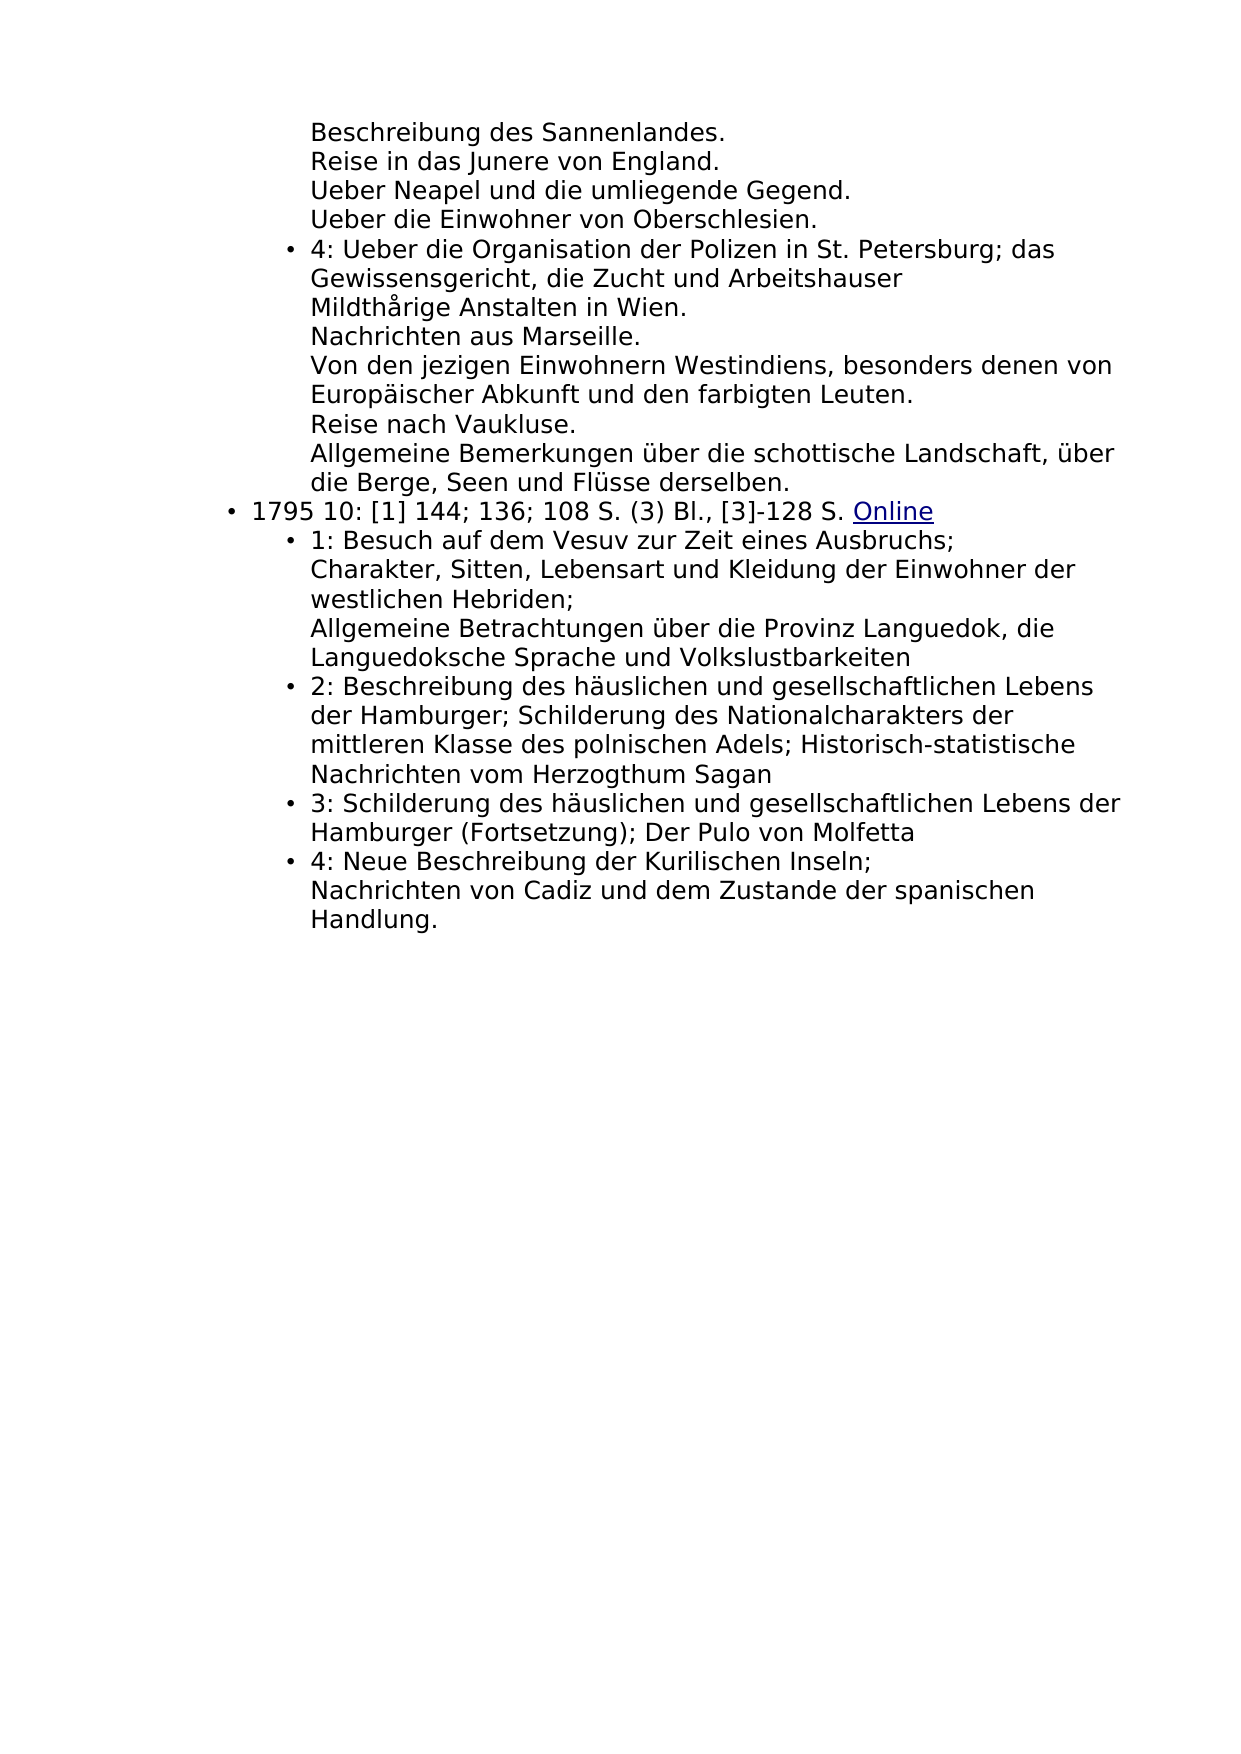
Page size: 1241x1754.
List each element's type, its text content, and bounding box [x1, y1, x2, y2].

list 1795 10: [1] 144; 136; 108 S. (3) Bl., [3]-128 S. Online [236, 497, 1122, 526]
list Beschreibung des Sannenlandes. Reise in das Junere von England. Ueber Neapel und die umliegende Gegend. Ueber die Einwohner von Oberschlesien. [295, 118, 1122, 235]
list 3: Schilderung des häuslichen und gesellschaftlichen Lebens der Hamburger (Fortsetzung); Der Pulo von Molfetta [295, 789, 1122, 847]
list 4: Neue Beschreibung der Kurilischen Inseln; Nachrichten von Cadiz und dem Zustande der spanischen Handlung. [295, 847, 1122, 935]
list 2: Beschreibung des häuslichen und gesellschaftlichen Lebens der Hamburger; Schilderung des Nationalcharakters der mittleren Klasse des polnischen Adels; Historisch-statistische Nachrichten vom Herzogthum Sagan [295, 672, 1122, 789]
list 4: Ueber die Organisation der Polizen in St. Petersburg; das Gewissensgericht, die Zucht und Arbeitshauser Mildthårige Anstalten in Wien. Nachrichten aus Marseille. Von den jezigen Einwohnern Westindiens, besonders denen von Europäischer Abkunft und den farbigten Leuten. Reise nach Vaukluse. Allgemeine Bemerkungen über die schottische Landschaft, über die Berge, Seen und Flüsse derselben. [295, 235, 1122, 497]
list 1: Besuch auf dem Vesuv zur Zeit eines Ausbruchs; Charakter, Sitten, Lebensart und Kleidung der Einwohner der westlichen Hebriden; Allgemeine Betrachtungen über die Provinz Languedok, die Languedoksche Sprache und Volkslustbarkeiten [295, 526, 1122, 672]
